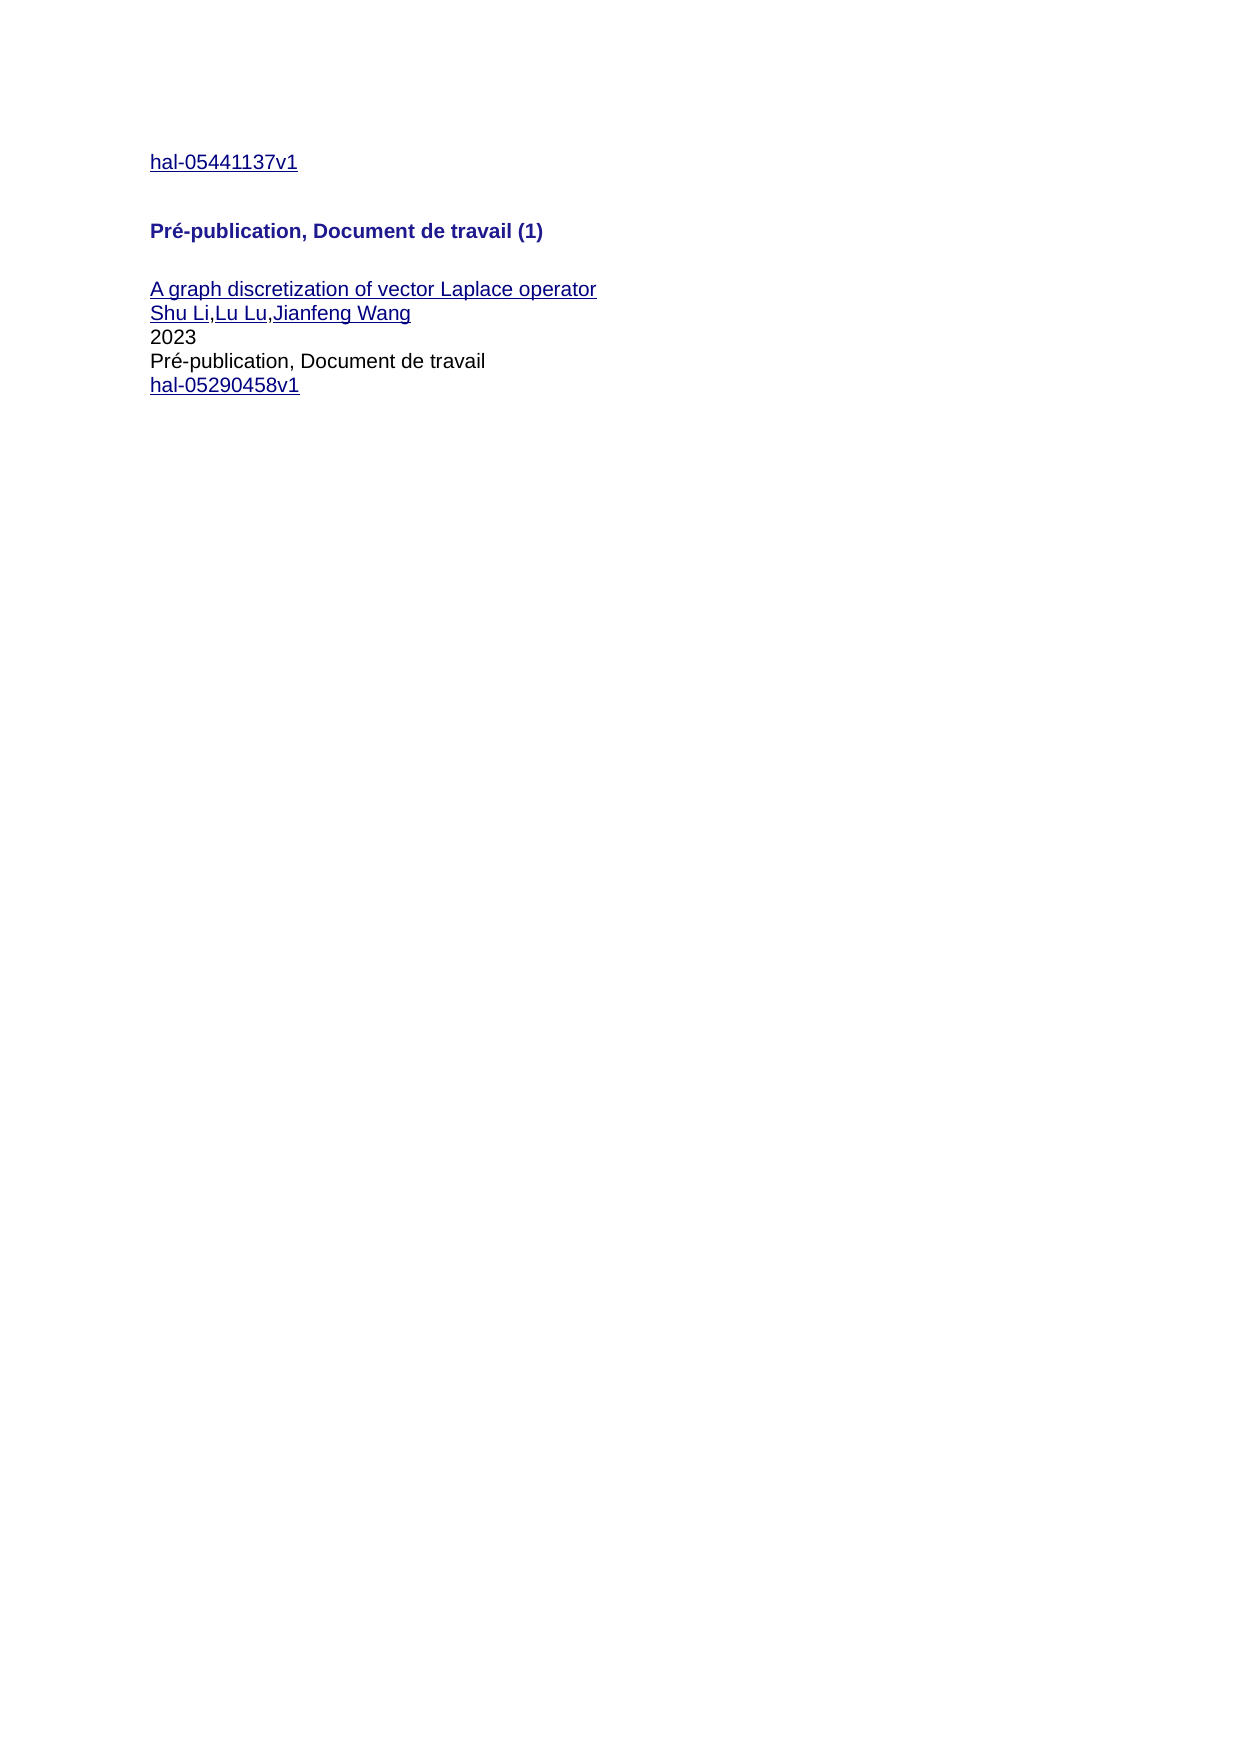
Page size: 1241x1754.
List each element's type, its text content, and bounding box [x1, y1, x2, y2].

subtitle Pré-publication, Document de travail (1) [150, 219, 1090, 243]
table_cell Performance Paradoxes in Matching Systems are not that Rare Ana Bušić,Jean-Michel Fourneau,Antoine Lunven,Shu Li NETGCOOP 2025 - 12th international conference on Network games, artificial intelligence, control and optimization, Oct 2025, Bilbao, Spain. pp.25-34, ⟨10.1007/978-3-032-09315-8_3⟩ Communication dans un congrès hal-05441137v1 [150, 150, 1090, 174]
table_header A graph discretization of vector Laplace operator Shu Li,Lu Lu,Jianfeng Wang 2023 Pré-publication, Document de travail hal-05290458v1 [150, 277, 1090, 397]
